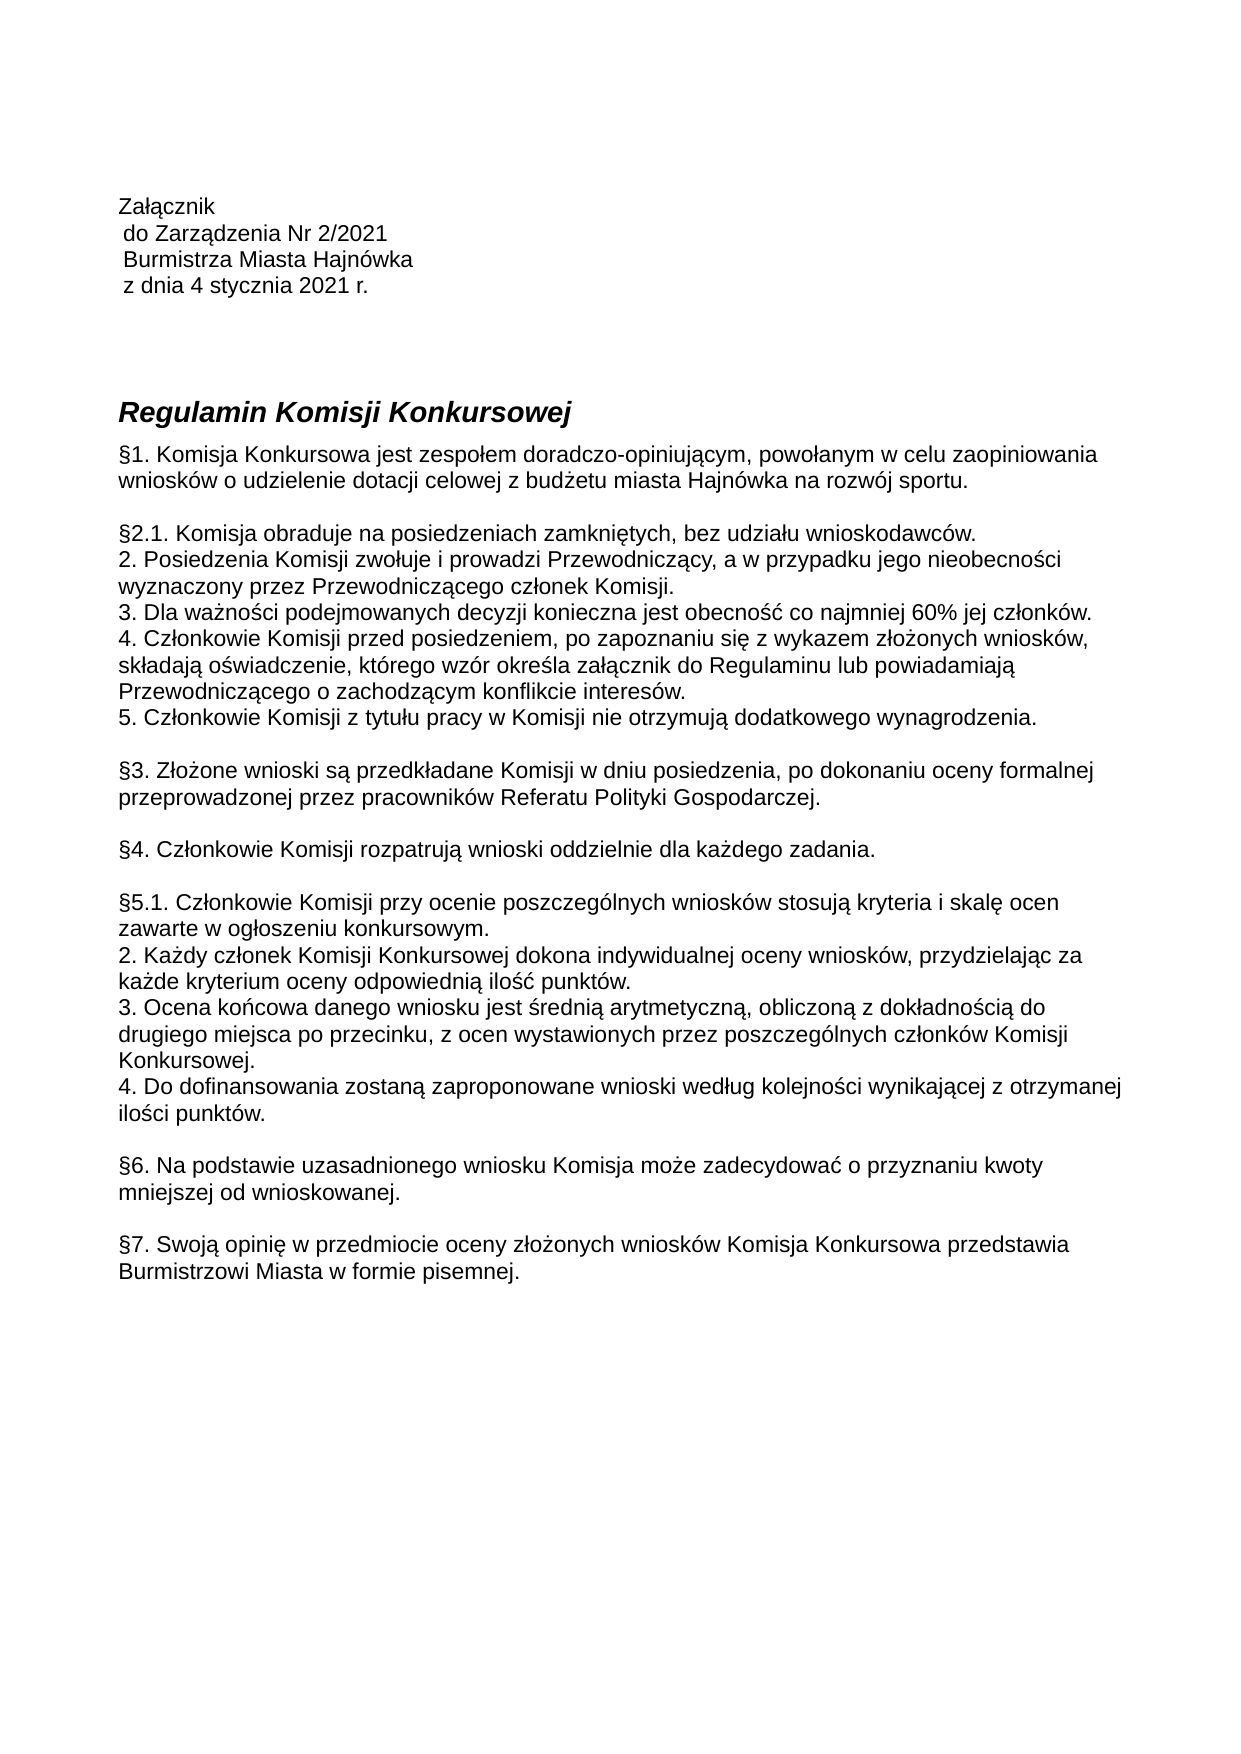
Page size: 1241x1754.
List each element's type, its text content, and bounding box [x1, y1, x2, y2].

subtitle Regulamin Komisji Konkursowej [118, 395, 1122, 428]
text 5. Członkowie Komisji z tytułu pracy w Komisji nie otrzymują dodatkowego wynagrodzenia. [118, 704, 1122, 731]
text do Zarządzenia Nr 2/2021 [123, 220, 1122, 246]
text §7. Swoją opinię w przedmiocie oceny złożonych wniosków Komisja Konkursowa przedstawia Burmistrzowi Miasta w formie pisemnej. [118, 1231, 1122, 1284]
text Burmistrza Miasta Hajnówka [123, 246, 1122, 272]
text §3. Złożone wnioski są przedkładane Komisji w dniu posiedzenia, po dokonaniu oceny formalnej przeprowadzonej przez pracowników Referatu Polityki Gospodarczej. [118, 757, 1122, 810]
text 2. Każdy członek Komisji Konkursowej dokona indywidualnej oceny wniosków, przydzielając za każde kryterium oceny odpowiednią ilość punktów. [118, 942, 1122, 994]
text 2. Posiedzenia Komisji zwołuje i prowadzi Przewodniczący, a w przypadku jego nieobecności wyznaczony przez Przewodniczącego członek Komisji. [118, 546, 1122, 599]
text Załącznik [118, 193, 1122, 220]
text 3. Ocena końcowa danego wniosku jest średnią arytmetyczną, obliczoną z dokładnością do drugiego miejsca po przecinku, z ocen wystawionych przez poszczególnych członków Komisji Konkursowej. [118, 994, 1122, 1073]
text §6. Na podstawie uzasadnionego wniosku Komisja może zadecydować o przyznaniu kwoty mniejszej od wnioskowanej. [118, 1152, 1122, 1205]
text 4. Do dofinansowania zostaną zaproponowane wnioski według kolejności wynikającej z otrzymanej ilości punktów. [118, 1073, 1122, 1126]
text §5.1. Członkowie Komisji przy ocenie poszczególnych wniosków stosują kryteria i skalę ocen zawarte w ogłoszeniu konkursowym. [118, 889, 1122, 942]
text 3. Dla ważności podejmowanych decyzji konieczna jest obecność co najmniej 60% jej członków. [118, 599, 1122, 625]
text §1. Komisja Konkursowa jest zespołem doradczo-opiniującym, powołanym w celu zaopiniowania wniosków o udzielenie dotacji celowej z budżetu miasta Hajnówka na rozwój sportu. [118, 441, 1122, 493]
text §2.1. Komisja obraduje na posiedzeniach zamkniętych, bez udziału wnioskodawców. [118, 520, 1122, 546]
text z dnia 4 stycznia 2021 r. [123, 272, 1122, 299]
text 4. Członkowie Komisji przed posiedzeniem, po zapoznaniu się z wykazem złożonych wniosków, składają oświadczenie, którego wzór określa załącznik do Regulaminu lub powiadamiają Przewodniczącego o zachodzącym konflikcie interesów. [118, 625, 1122, 704]
text §4. Członkowie Komisji rozpatrują wnioski oddzielnie dla każdego zadania. [118, 836, 1122, 862]
